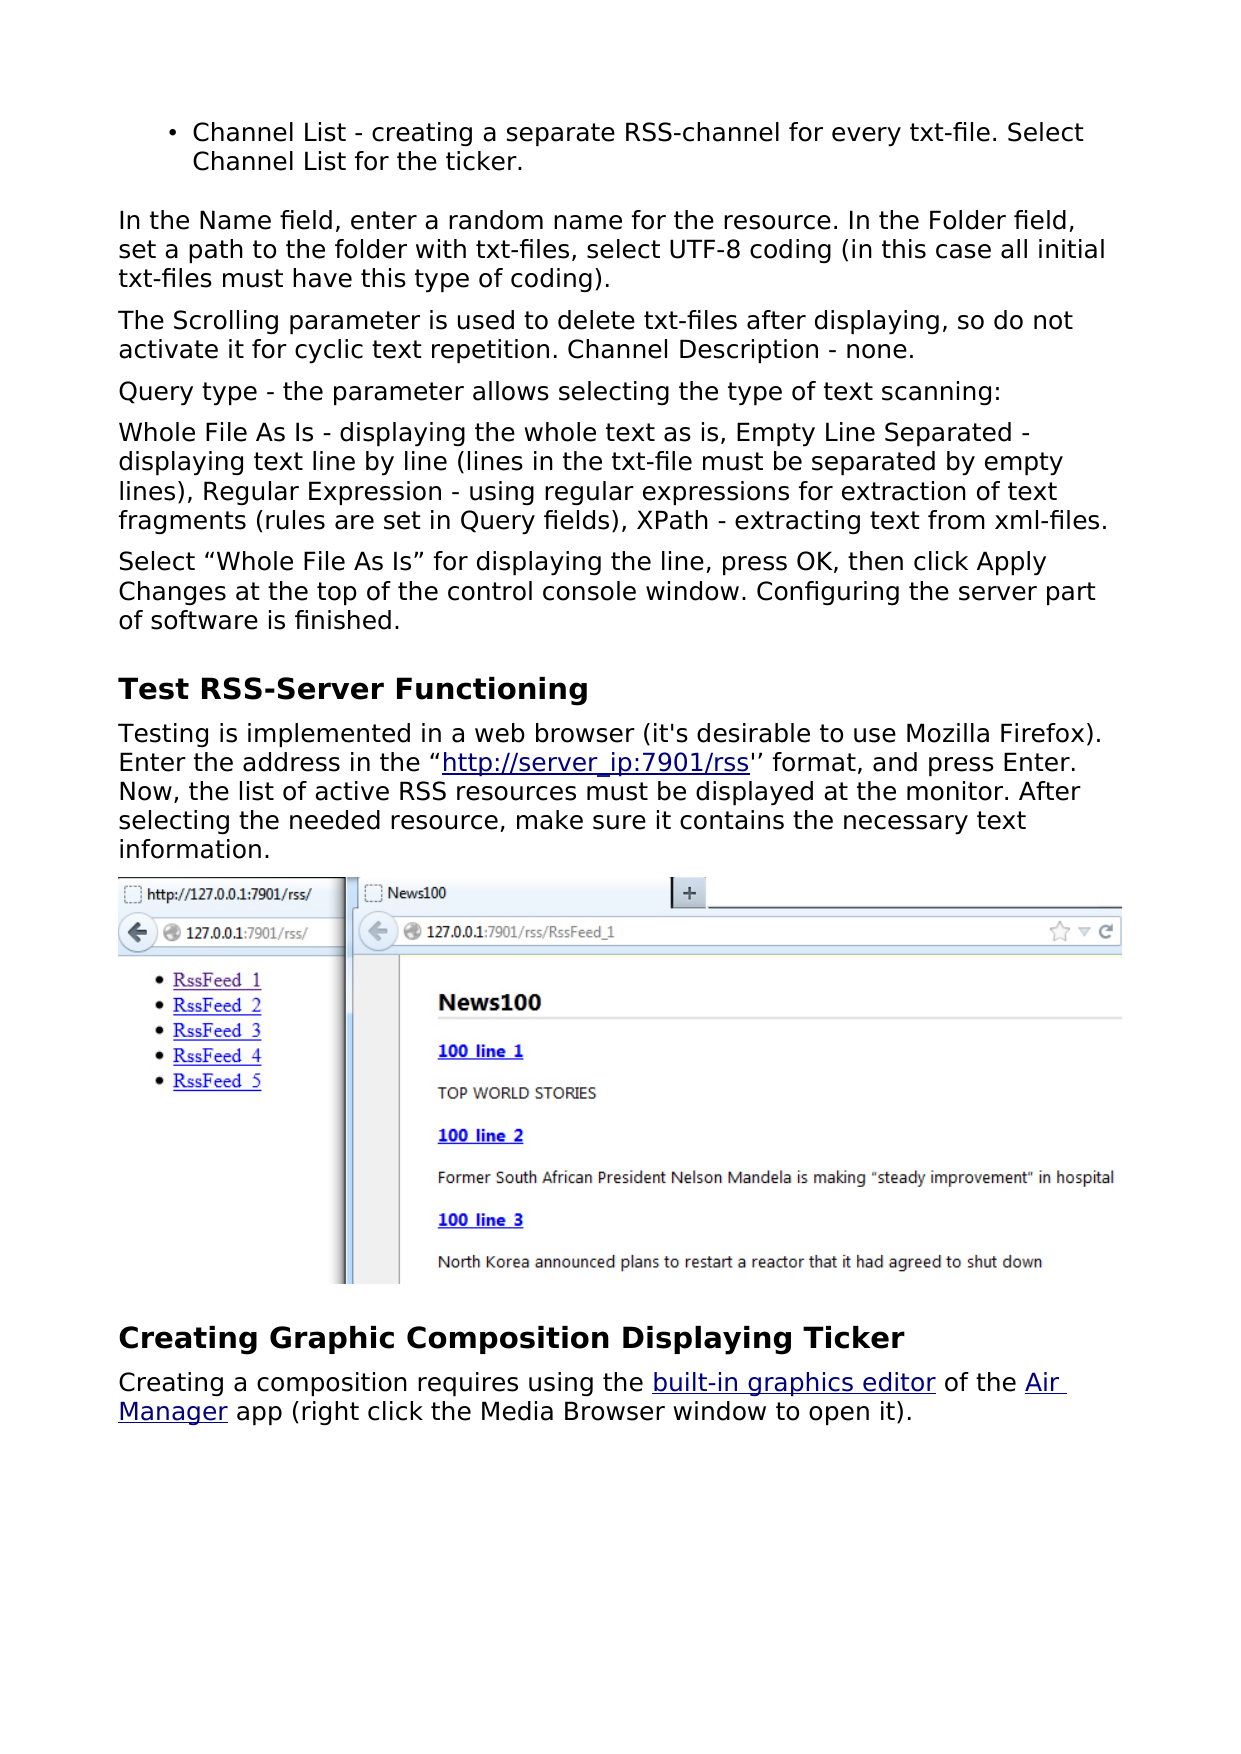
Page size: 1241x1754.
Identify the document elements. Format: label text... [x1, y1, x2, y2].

text The Scrolling parameter is used to delete txt-files after displaying, so do not activate it for cyclic text repetition. Channel Description - none. [118, 306, 1122, 364]
text Testing is implemented in a web browser (it's desirable to use Mozilla Firefox). Enter the address in the “http://server_ip:7901/rss'’ format, and press Enter. Now, the list of active RSS resources must be displayed at the monitor. After selecting the needed resource, make sure it contains the necessary text information. [118, 719, 1122, 865]
subtitle Creating Graphic Composition Displaying Ticker [118, 1321, 1122, 1355]
list Channel List - creating a separate RSS-channel for every txt-file. Select Channel List for the ticker. [177, 118, 1122, 176]
picture [118, 877, 1123, 1284]
subtitle Test RSS-Server Functioning [118, 673, 1122, 707]
text Query type - the parameter allows selecting the type of text scanning: [118, 377, 1122, 406]
text Creating a composition requires using the built-in graphics editor of the Air Manager app (right click the Media Browser window to open it). [118, 1368, 1122, 1426]
text Select “Whole File As Is” for displaying the line, press OK, then click Apply Changes at the top of the control console window. Configuring the server part of software is finished. [118, 548, 1122, 635]
text In the Name field, enter a random name for the resource. In the Folder field, set a path to the folder with txt-files, select UTF-8 coding (in this case all initial txt-files must have this type of coding). [118, 206, 1122, 293]
text Whole File As Is - displaying the whole text as is, Empty Line Separated - displaying text line by line (lines in the txt-file must be separated by empty lines), Regular Expression - using regular expressions for extraction of text fragments (rules are set in Query fields), XPath - extracting text from xml-files. [118, 418, 1122, 535]
